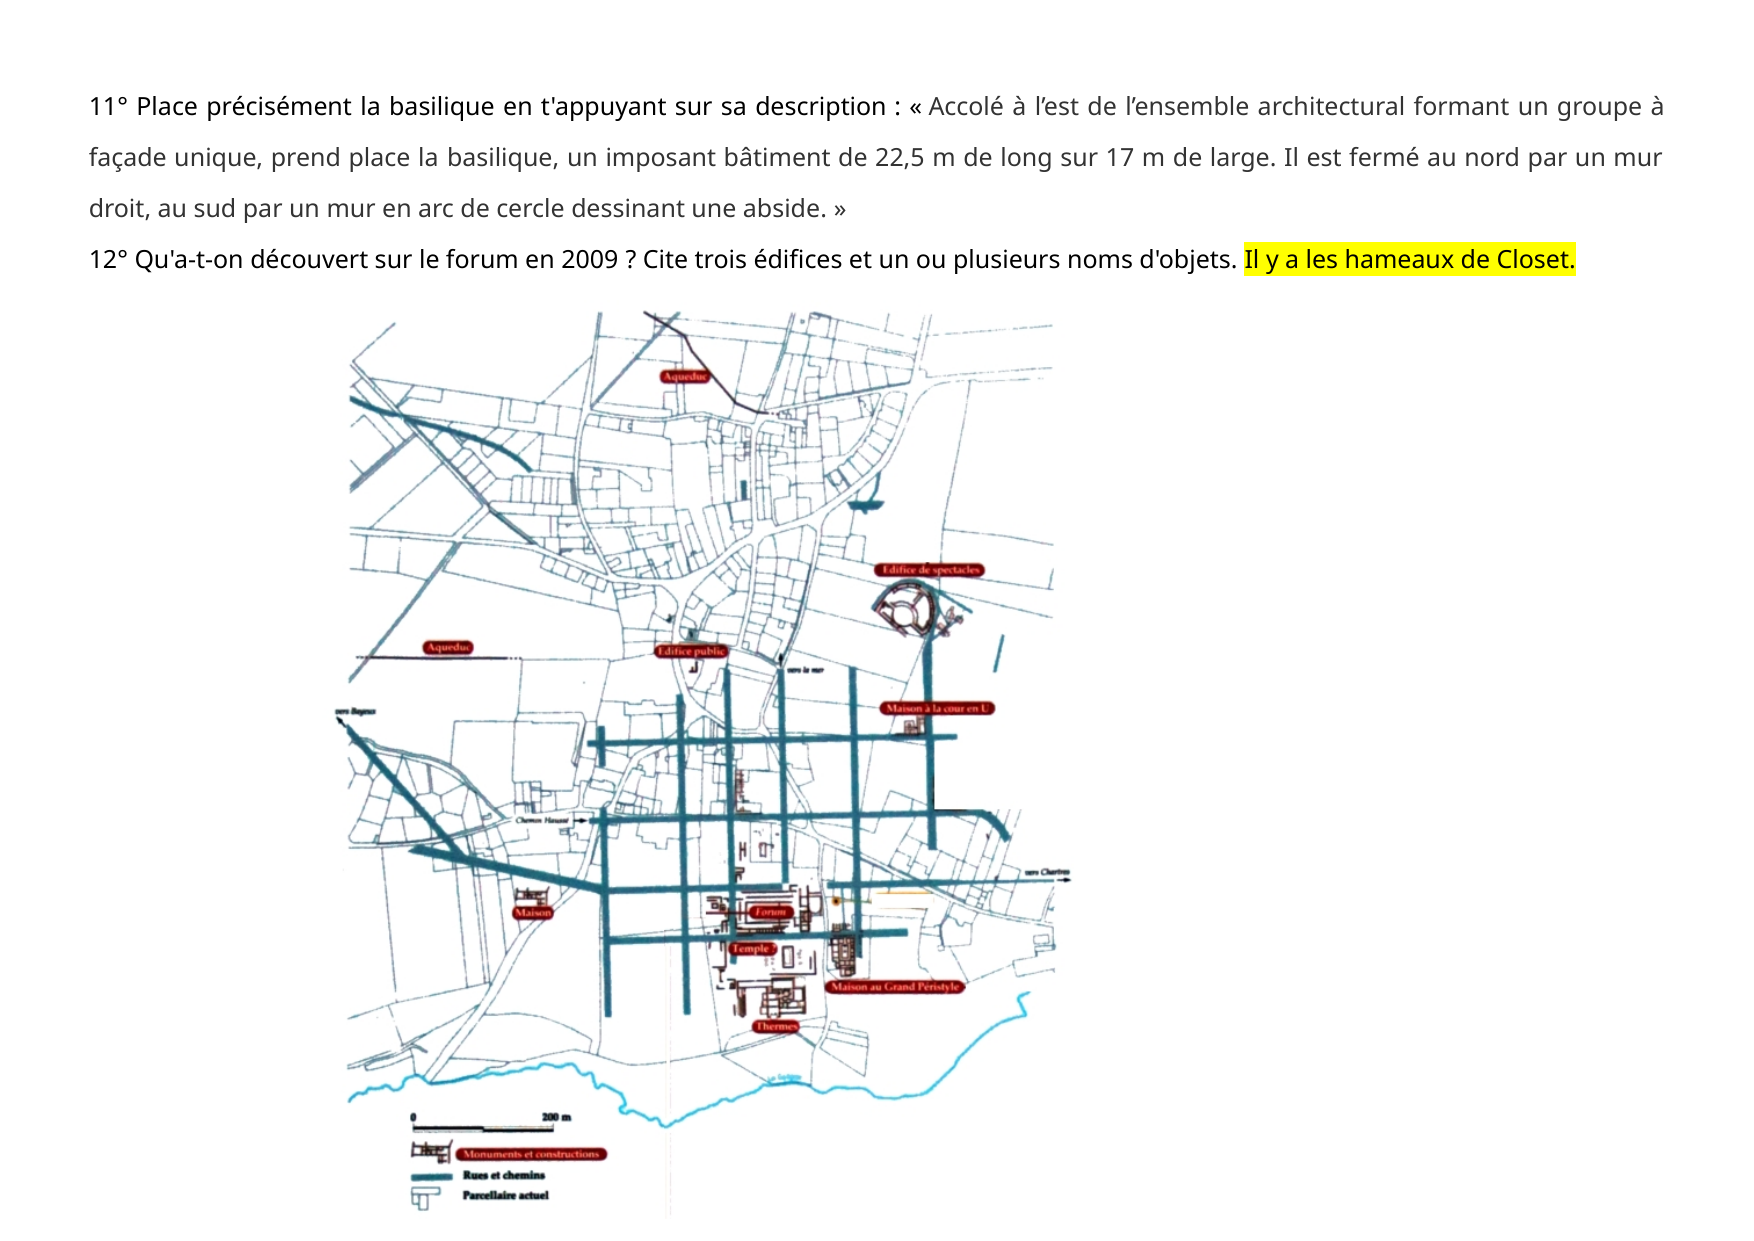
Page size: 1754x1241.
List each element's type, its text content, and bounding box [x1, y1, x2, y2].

picture [322, 300, 1076, 1219]
text 12° Qu'a-t-on découvert sur le forum en 2009 ? Cite trois édifices et un ou plusieurs noms d'objets. Il y a les hameaux de Closet. [88, 242, 1665, 276]
text 11° Place précisément la basilique en t'appuyant sur sa description : « Accolé à l’est de l’ensemble architectural formant un groupe à façade unique, prend place la basilique, un imposant bâtiment de 22,5 m de long sur 17 m de large. Il est fermé au nord par un mur droit, au sud par un mur en arc de cercle dessinant une abside. » [88, 88, 1665, 225]
